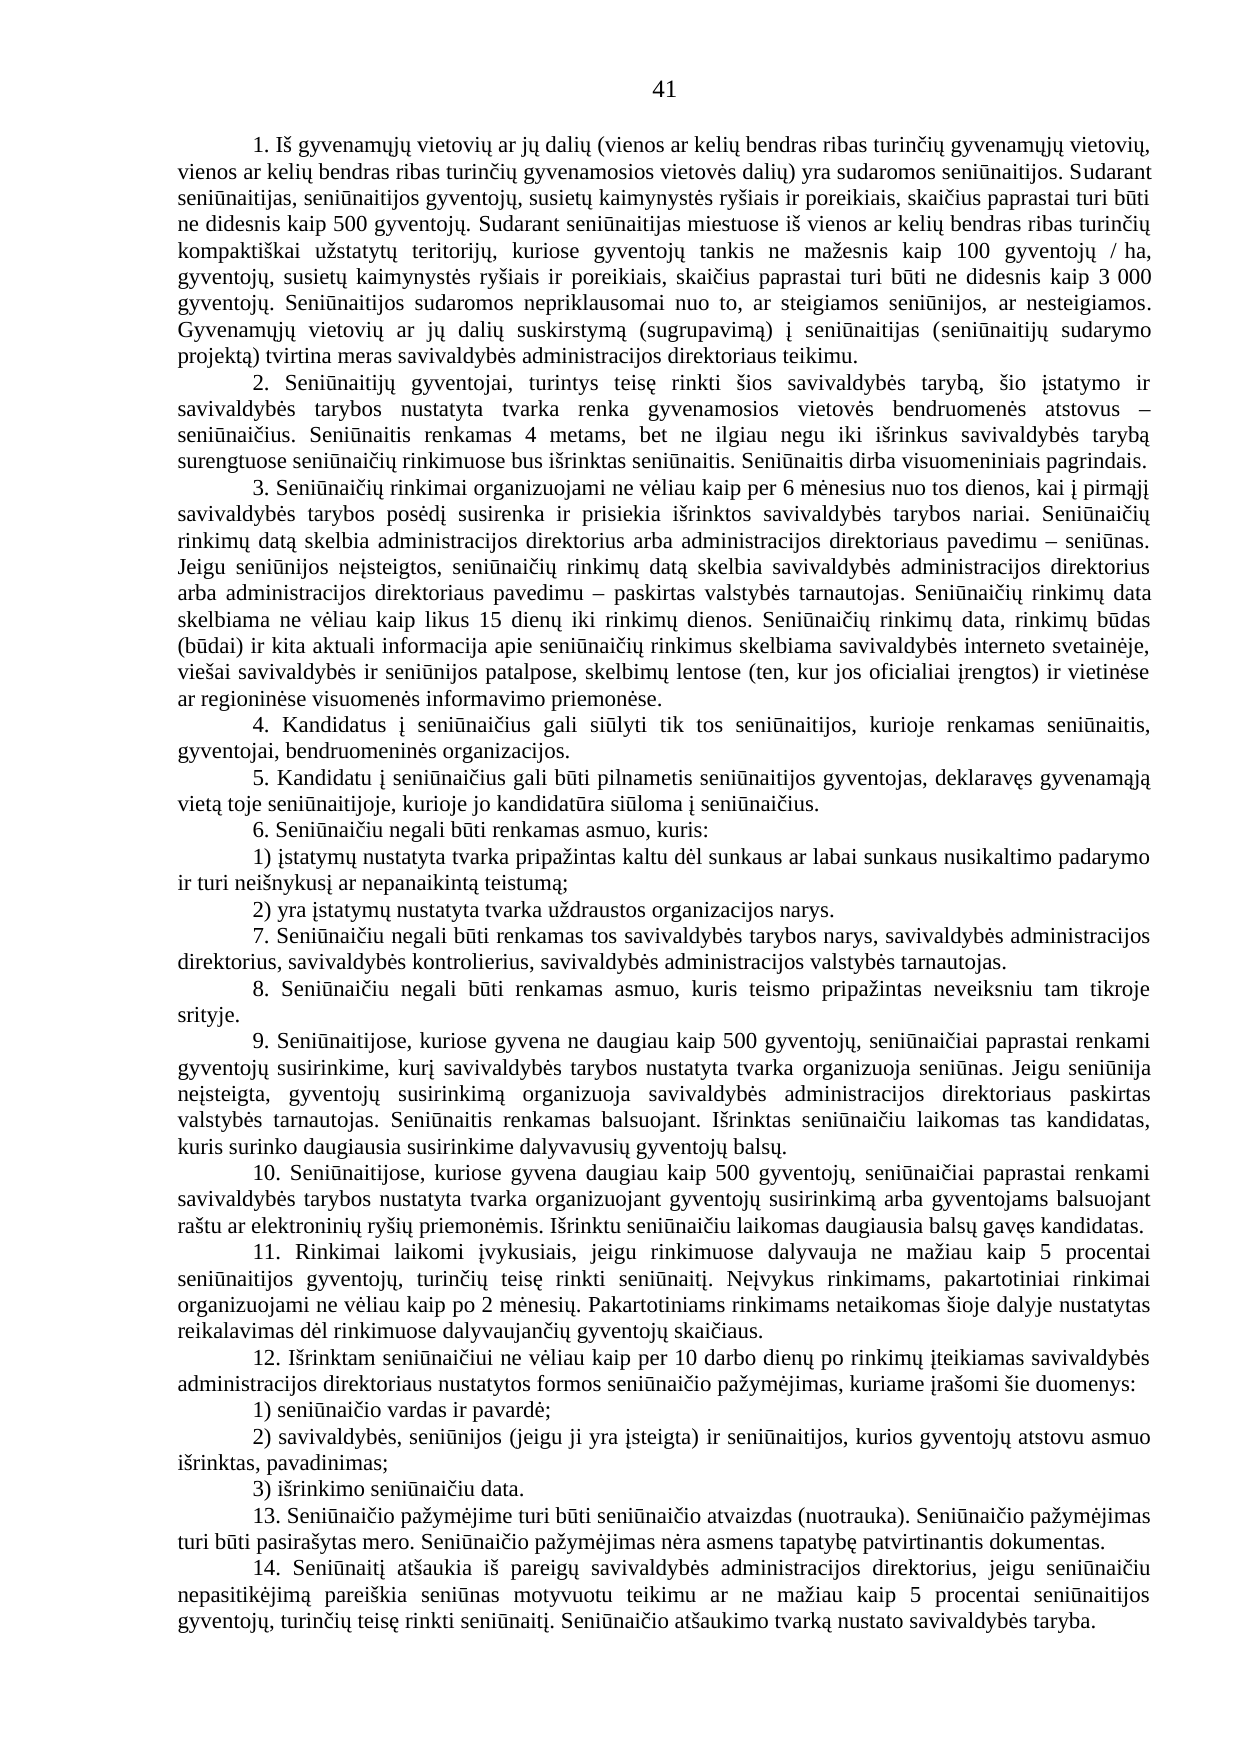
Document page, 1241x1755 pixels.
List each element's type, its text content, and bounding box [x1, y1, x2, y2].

text 1) seniūnaičio vardas ir pavardė; [177, 1396, 1152, 1423]
text 2) savivaldybės, seniūnijos (jeigu ji yra įsteigta) ir seniūnaitijos, kurios gyventojų atstovu asmuo išrinktas, pavadinimas; [177, 1423, 1152, 1475]
text 8. Seniūnaičiu negali būti renkamas asmuo, kuris teismo pripažintas neveiksniu tam tikroje srityje. [177, 975, 1152, 1027]
text 2. Seniūnaitijų gyventojai, turintys teisę rinkti šios savivaldybės tarybą, šio įstatymo ir savivaldybės tarybos nustatyta tvarka renka gyvenamosios vietovės bendruomenės atstovus – seniūnaičius. Seniūnaitis renkamas 4 metams, bet ne ilgiau negu iki išrinkus savivaldybės tarybą surengtuose seniūnaičių rinkimuose bus išrinktas seniūnaitis. Seniūnaitis dirba visuomeniniais pagrindais. [177, 368, 1152, 474]
text 13. Seniūnaičio pažymėjime turi būti seniūnaičio atvaizdas (nuotrauka). Seniūnaičio pažymėjimas turi būti pasirašytas mero. Seniūnaičio pažymėjimas nėra asmens tapatybę patvirtinantis dokumentas. [177, 1502, 1152, 1554]
text 12. Išrinktam seniūnaičiui ne vėliau kaip per 10 darbo dienų po rinkimų įteikiamas savivaldybės administracijos direktoriaus nustatytos formos seniūnaičio pažymėjimas, kuriame įrašomi šie duomenys: [177, 1344, 1152, 1396]
text 5. Kandidatu į seniūnaičius gali būti pilnametis seniūnaitijos gyventojas, deklaravęs gyvenamąją vietą toje seniūnaitijoje, kurioje jo kandidatūra siūloma į seniūnaičius. [177, 764, 1152, 817]
text 3. Seniūnaičių rinkimai organizuojami ne vėliau kaip per 6 mėnesius nuo tos dienos, kai į pirmąjį savivaldybės tarybos posėdį susirenka ir prisiekia išrinktos savivaldybės tarybos nariai. Seniūnaičių rinkimų datą skelbia administracijos direktorius arba administracijos direktoriaus pavedimu – seniūnas. Jeigu seniūnijos neįsteigtos, seniūnaičių rinkimų datą skelbia savivaldybės administracijos direktorius arba administracijos direktoriaus pavedimu – paskirtas valstybės tarnautojas. Seniūnaičių rinkimų data skelbiama ne vėliau kaip likus 15 dienų iki rinkimų dienos. Seniūnaičių rinkimų data, rinkimų būdas (būdai) ir kita aktuali informacija apie seniūnaičių rinkimus skelbiama savivaldybės interneto svetainėje, viešai savivaldybės ir seniūnijos patalpose, skelbimų lentose (ten, kur jos oficialiai įrengtos) ir vietinėse ar regioninėse visuomenės informavimo priemonėse. [177, 474, 1152, 711]
text 1) įstatymų nustatyta tvarka pripažintas kaltu dėl sunkaus ar labai sunkaus nusikaltimo padarymo ir turi neišnykusį ar nepanaikintą teistumą; [177, 843, 1152, 896]
text 7. Seniūnaičiu negali būti renkamas tos savivaldybės tarybos narys, savivaldybės administracijos direktorius, savivaldybės kontrolierius, savivaldybės administracijos valstybės tarnautojas. [177, 922, 1152, 975]
text 3) išrinkimo seniūnaičiu data. [177, 1475, 1152, 1502]
text 10. Seniūnaitijose, kuriose gyvena daugiau kaip 500 gyventojų, seniūnaičiai paprastai renkami savivaldybės tarybos nustatyta tvarka organizuojant gyventojų susirinkimą arba gyventojams balsuojant raštu ar elektroninių ryšių priemonėmis. Išrinktu seniūnaičiu laikomas daugiausia balsų gavęs kandidatas. [177, 1159, 1152, 1238]
text 4. Kandidatus į seniūnaičius gali siūlyti tik tos seniūnaitijos, kurioje renkamas seniūnaitis, gyventojai, bendruomeninės organizacijos. [177, 711, 1152, 764]
text 11. Rinkimai laikomi įvykusiais, jeigu rinkimuose dalyvauja ne mažiau kaip 5 procentai seniūnaitijos gyventojų, turinčių teisę rinkti seniūnaitį. Neįvykus rinkimams, pakartotiniai rinkimai organizuojami ne vėliau kaip po 2 mėnesių. Pakartotiniams rinkimams netaikomas šioje dalyje nustatytas reikalavimas dėl rinkimuose dalyvaujančių gyventojų skaičiaus. [177, 1238, 1152, 1344]
text 1. Iš gyvenamųjų vietovių ar jų dalių (vienos ar kelių bendras ribas turinčių gyvenamųjų vietovių, vienos ar kelių bendras ribas turinčių gyvenamosios vietovės dalių) yra sudaromos seniūnaitijos. Sudarant seniūnaitijas, seniūnaitijos gyventojų, susietų kaimynystės ryšiais ir poreikiais, skaičius paprastai turi būti ne didesnis kaip 500 gyventojų. Sudarant seniūnaitijas miestuose iš vienos ar kelių bendras ribas turinčių kompaktiškai užstatytų teritorijų, kuriose gyventojų tankis ne mažesnis kaip 100 gyventojų / ha, gyventojų, susietų kaimynystės ryšiais ir poreikiais, skaičius paprastai turi būti ne didesnis kaip 3 000 gyventojų. Seniūnaitijos sudaromos nepriklausomai nuo to, ar steigiamos seniūnijos, ar nesteigiamos. Gyvenamųjų vietovių ar jų dalių suskirstymą (sugrupavimą) į seniūnaitijas (seniūnaitijų sudarymo projektą) tvirtina meras savivaldybės administracijos direktoriaus teikimu. [177, 131, 1152, 368]
text 6. Seniūnaičiu negali būti renkamas asmuo, kuris: [177, 817, 1152, 843]
text 14. Seniūnaitį atšaukia iš pareigų savivaldybės administracijos direktorius, jeigu seniūnaičiu nepasitikėjimą pareiškia seniūnas motyvuotu teikimu ar ne mažiau kaip 5 procentai seniūnaitijos gyventojų, turinčių teisę rinkti seniūnaitį. Seniūnaičio atšaukimo tvarką nustato savivaldybės taryba. [177, 1554, 1152, 1633]
text 9. Seniūnaitijose, kuriose gyvena ne daugiau kaip 500 gyventojų, seniūnaičiai paprastai renkami gyventojų susirinkime, kurį savivaldybės tarybos nustatyta tvarka organizuoja seniūnas. Jeigu seniūnija neįsteigta, gyventojų susirinkimą organizuoja savivaldybės administracijos direktoriaus paskirtas valstybės tarnautojas. Seniūnaitis renkamas balsuojant. Išrinktas seniūnaičiu laikomas tas kandidatas, kuris surinko daugiausia susirinkime dalyvavusių gyventojų balsų. [177, 1027, 1152, 1159]
text 2) yra įstatymų nustatyta tvarka uždraustos organizacijos narys. [177, 896, 1152, 922]
